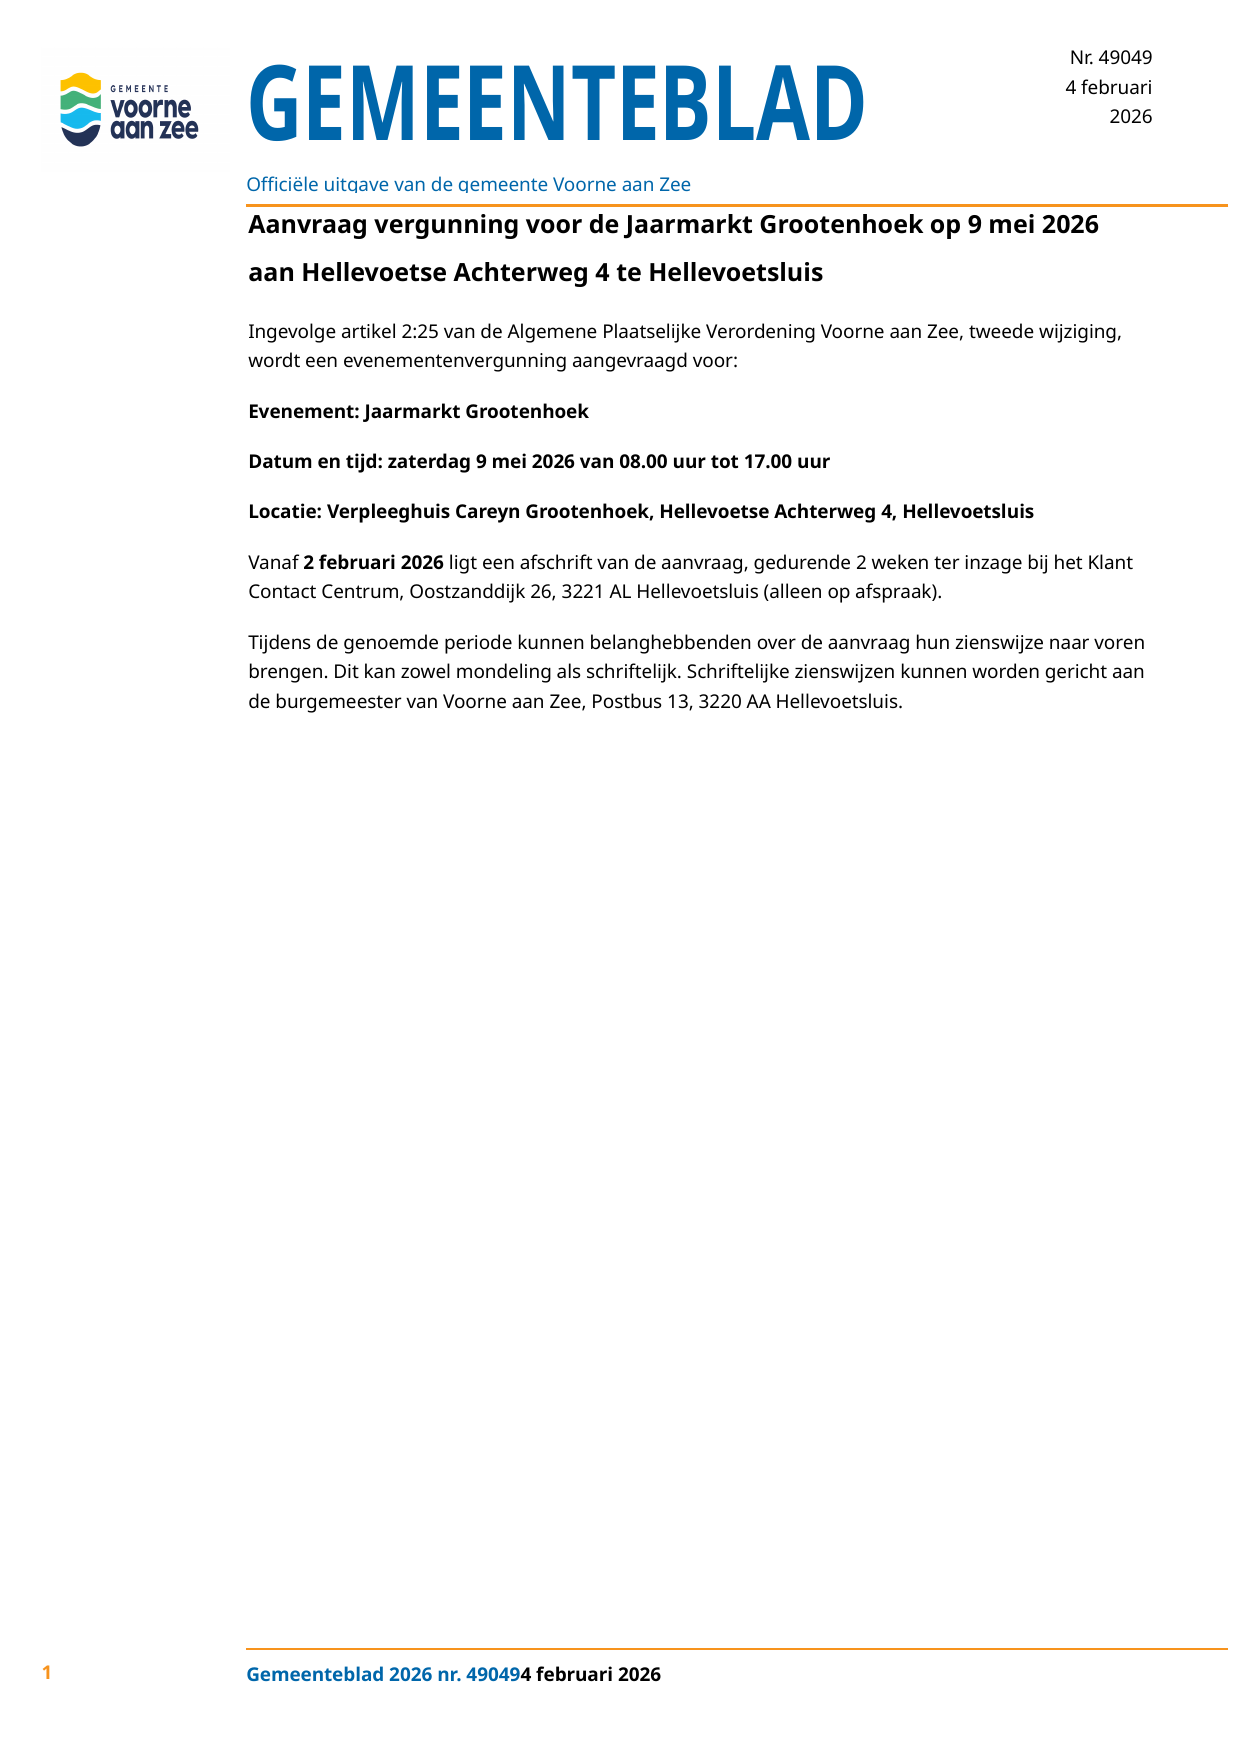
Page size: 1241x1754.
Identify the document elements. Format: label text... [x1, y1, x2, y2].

text Evenement: Jaarmarkt Grootenhoek [248, 398, 1152, 424]
text Tijdens de genoemde periode kunnen belanghebbenden over de aanvraag hun zienswijze naar voren brengen. Dit kan zowel mondeling als schriftelijk. Schriftelijke zienswijzen kunnen worden gericht aan de burgemeester van Voorne aan Zee, Postbus 13, 3220 AA Hellevoetsluis. [248, 629, 1152, 714]
text Ingevolge artikel 2:25 van de Algemene Plaatselijke Verordening Voorne aan Zee, tweede wijziging, wordt een evenementenvergunning aangevraagd voor: [248, 318, 1152, 373]
text Aanvraag vergunning voor de Jaarmarkt Grootenhoek op 9 mei 2026 aan Hellevoetse Achterweg 4 te Hellevoetsluis [248, 207, 1152, 288]
text Vanaf 2 februari 2026 ligt een afschrift van de aanvraag, gedurende 2 weken ter inzage bij het Klant Contact Centrum, Oostzanddijk 26, 3221 AL Hellevoetsluis (alleen op afspraak). [248, 549, 1152, 604]
text Datum en tijd: zaterdag 9 mei 2026 van 08.00 uur tot 17.00 uur [248, 448, 1152, 474]
picture [41, 47, 231, 172]
text Locatie: Verpleeghuis Careyn Grootenhoek, Hellevoetse Achterweg 4, Hellevoetsluis [248, 499, 1152, 524]
